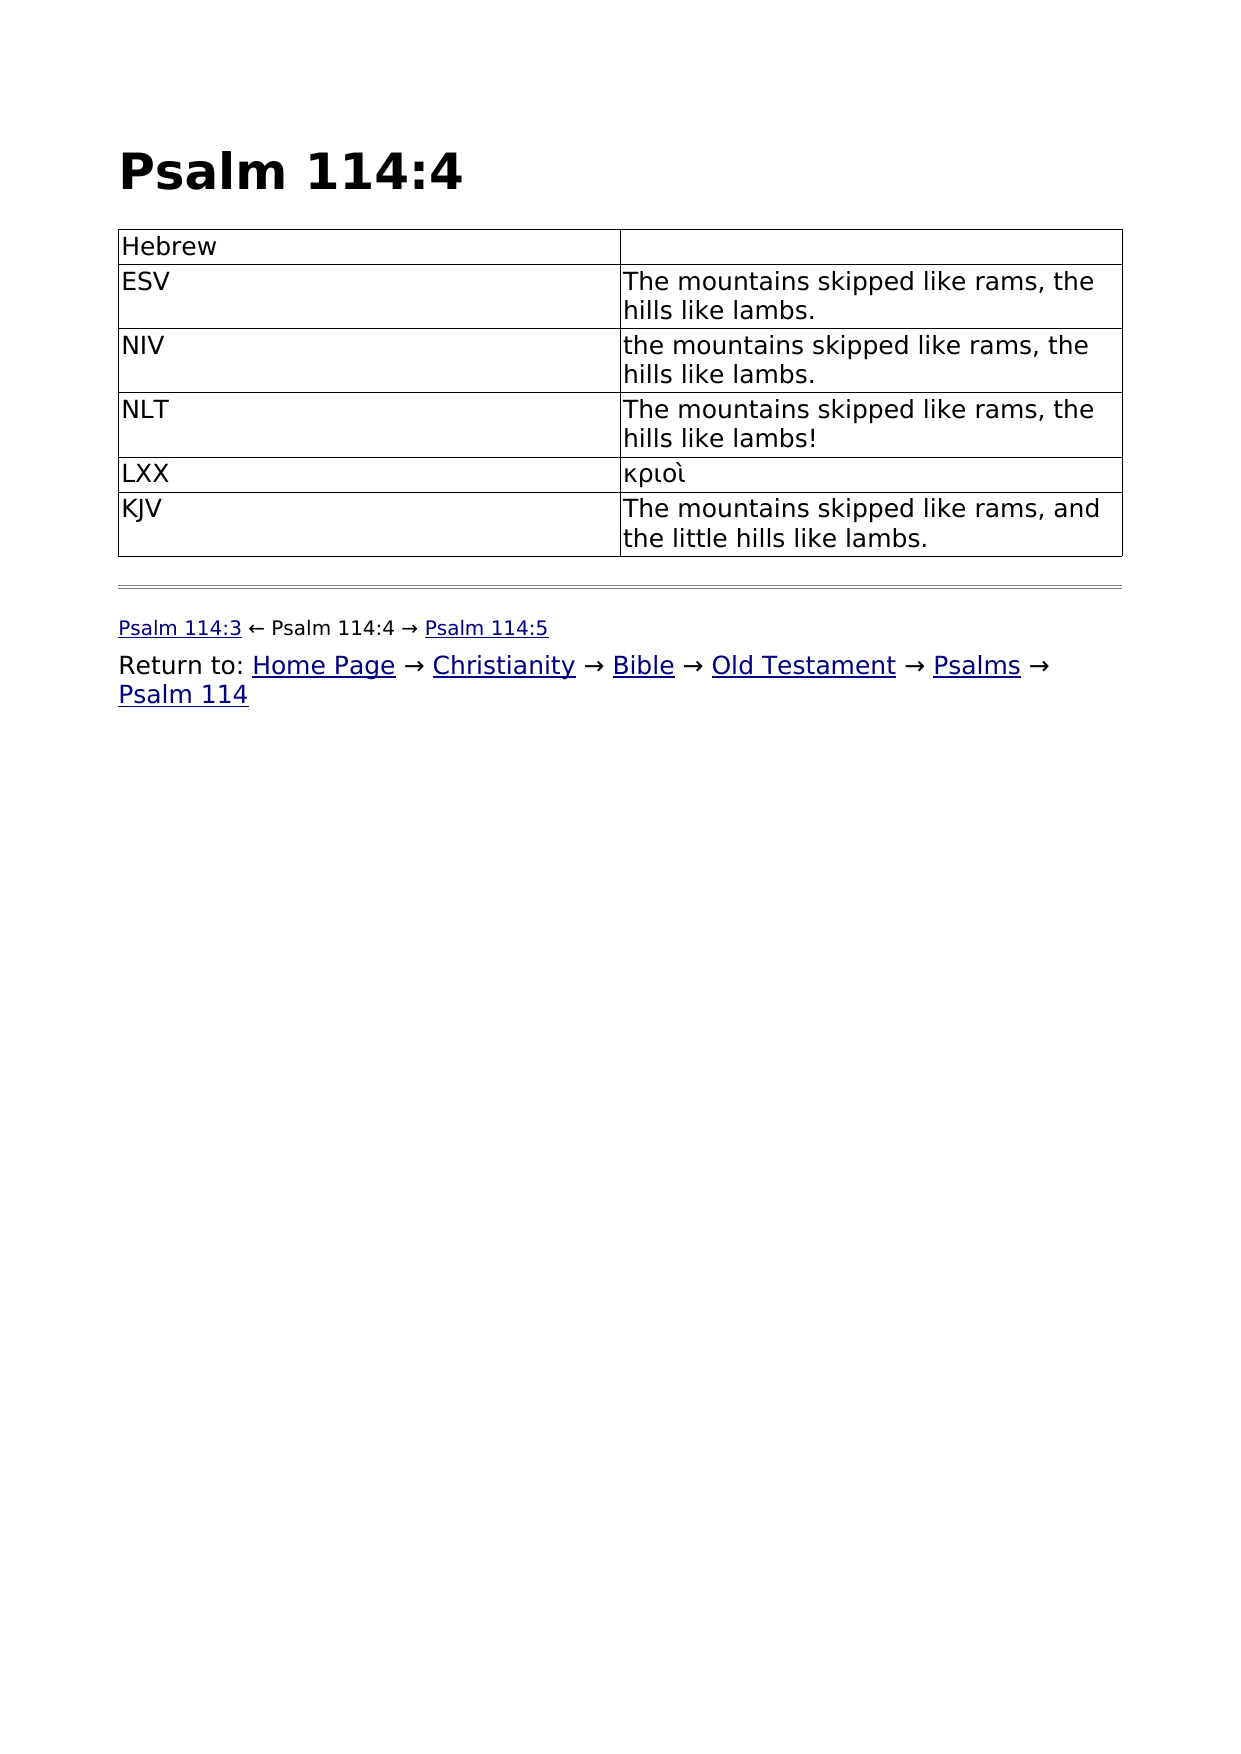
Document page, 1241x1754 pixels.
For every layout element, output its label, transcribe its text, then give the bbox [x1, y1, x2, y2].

table_cell ESV [119, 265, 620, 328]
table_cell LXX [119, 458, 620, 492]
table_cell The mountains skipped like rams, and the little hills like lambs. [621, 493, 1122, 556]
table_cell the mountains skipped like rams, the hills like lambs. [621, 329, 1122, 392]
text Psalm 114:3 ← Psalm 114:4 → Psalm 114:5 [118, 617, 1122, 651]
text Return to: Home Page → Christianity → Bible → Old Testament → Psalms → Psalm 114 [118, 651, 1122, 709]
table_header [621, 230, 1122, 264]
subtitle Psalm 114:4 [118, 143, 1122, 201]
table_cell NIV [119, 329, 620, 392]
table_header Hebrew [119, 230, 620, 264]
table_cell κριοὶ [621, 458, 1122, 492]
table_cell The mountains skipped like rams, the hills like lambs! [621, 393, 1122, 457]
table_cell The mountains skipped like rams, the hills like lambs. [621, 265, 1122, 328]
table_cell KJV [119, 493, 620, 556]
table_cell NLT [119, 393, 620, 457]
